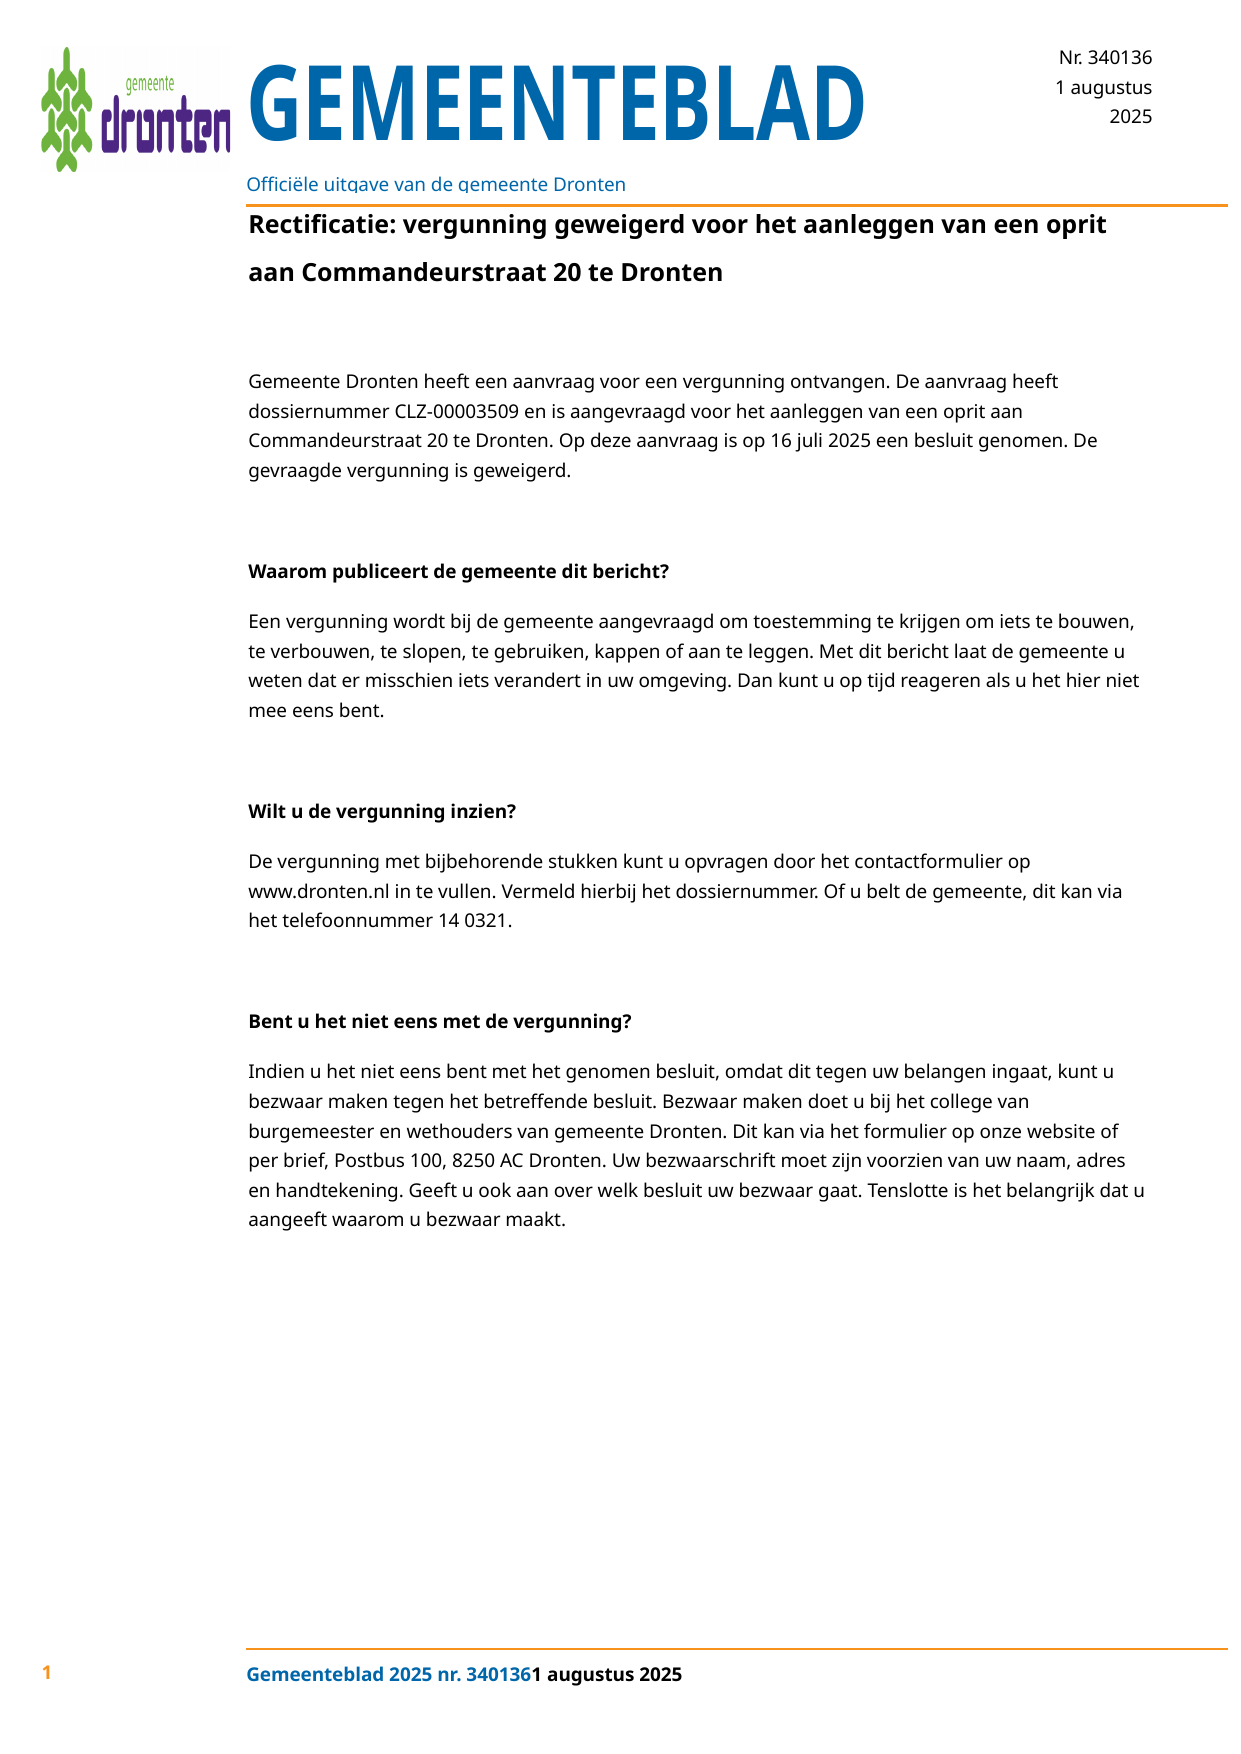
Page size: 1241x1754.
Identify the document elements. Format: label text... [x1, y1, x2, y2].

text Waarom publiceert de gemeente dit bericht? [248, 558, 1152, 584]
text Een vergunning wordt bij de gemeente aangevraagd om toestemming te krijgen om iets te bouwen, te verbouwen, te slopen, te gebruiken, kappen of aan te leggen. Met dit bericht laat de gemeente u weten dat er misschien iets verandert in uw omgeving. Dan kunt u op tijd reageren als u het hier niet mee eens bent. [248, 608, 1152, 723]
text De vergunning met bijbehorende stukken kunt u opvragen door het contactformulier op www.dronten.nl in te vullen. Vermeld hierbij het dossiernummer. Of u belt de gemeente, dit kan via het telefoonnummer 14 0321. [248, 848, 1152, 933]
text Wilt u de vergunning inzien? [248, 798, 1152, 824]
text Indien u het niet eens bent met het genomen besluit, omdat dit tegen uw belangen ingaat, kunt u bezwaar maken tegen het betreffende besluit. Bezwaar maken doet u bij het college van burgemeester en wethouders van gemeente Dronten. Dit kan via het formulier op onze website of per brief, Postbus 100, 8250 AC Dronten. Uw bezwaarschrift moet zijn voorzien van uw naam, adres en handtekening. Geeft u ook aan over welk besluit uw bezwaar gaat. Tenslotte is het belangrijk dat u aangeeft waarom u bezwaar maakt. [248, 1059, 1152, 1232]
picture [41, 47, 231, 172]
text Rectificatie: vergunning geweigerd voor het aanleggen van een oprit aan Commandeurstraat 20 te Dronten [248, 207, 1152, 288]
text Gemeente Dronten heeft een aanvraag voor een vergunning ontvangen. De aanvraag heeft dossiernummer CLZ-00003509 en is aangevraagd voor het aanleggen van een oprit aan Commandeurstraat 20 te Dronten. Op deze aanvraag is op 16 juli 2025 een besluit genomen. De gevraagde vergunning is geweigerd. [248, 368, 1152, 483]
text Bent u het niet eens met de vergunning? [248, 1008, 1152, 1034]
